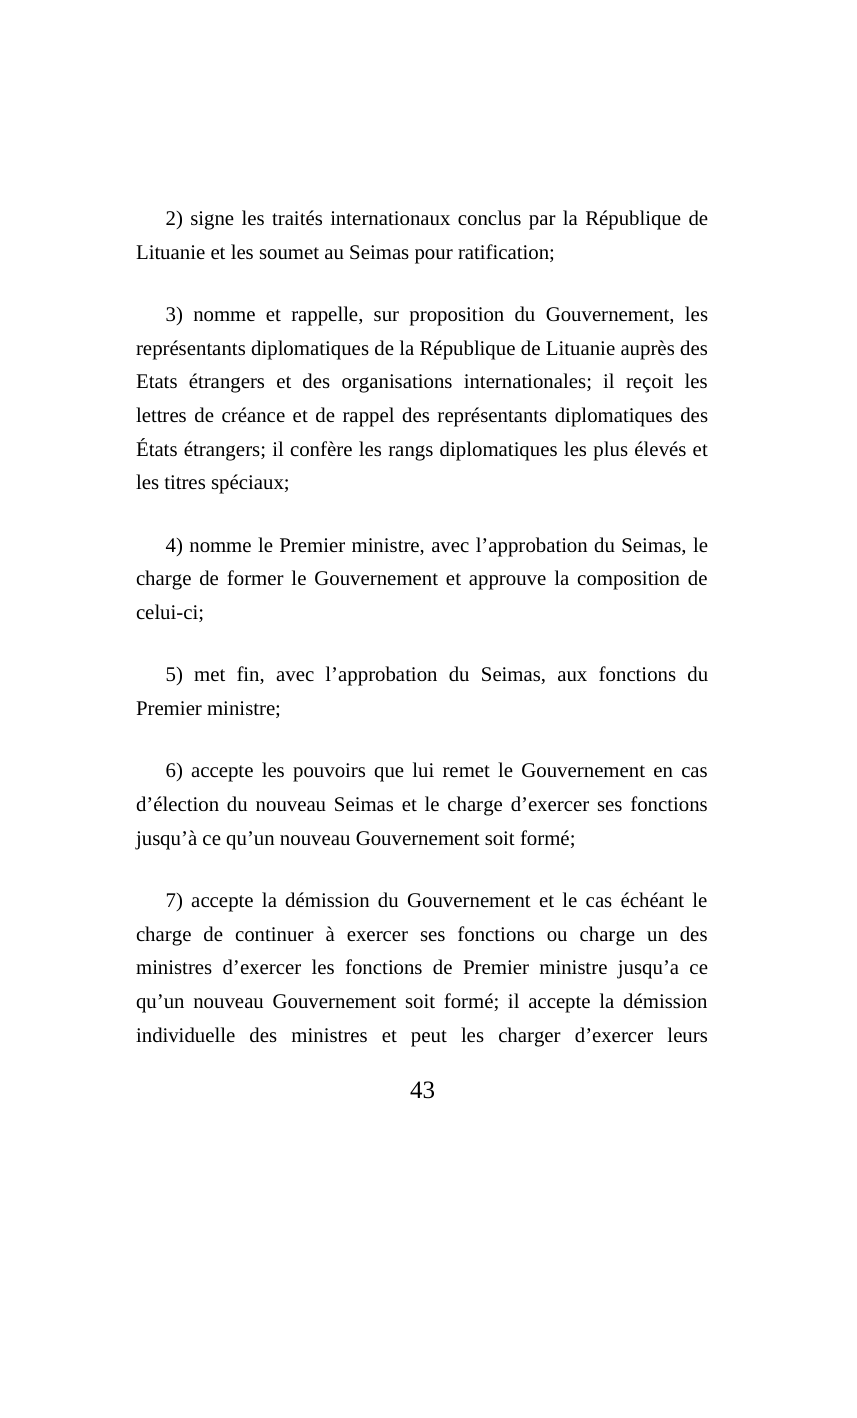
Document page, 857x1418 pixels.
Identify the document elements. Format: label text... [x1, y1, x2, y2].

text 6) accepte les pouvoirs que lui remet le Gouvernement en cas d’élection du nouveau Seimas et le charge d’exercer ses fonctions jusqu’à ce qu’un nouveau Gouvernement soit formé; [136, 758, 709, 850]
text 3) nomme et rappelle, sur proposition du Gouvernement, les représentants diplomatiques de la République de Lituanie auprès des Etats étrangers et des organisations internationales; il reçoit les lettres de créance et de rappel des représentants diplomatiques des États étrangers; il confère les rangs diplomatiques les plus élevés et les titres spéciaux; [136, 302, 709, 494]
text 2) signe les traités internationaux conclus par la République de Lituanie et les soumet au Seimas pour ratification; [136, 206, 709, 264]
text 4) nomme le Premier ministre, avec l’approbation du Seimas, le charge de former le Gouvernement et approuve la composition de celui-ci; [136, 533, 709, 624]
text 7) accepte la démission du Gouvernement et le cas échéant le charge de continuer à exercer ses fonctions ou charge un des ministres d’exercer les fonctions de Premier ministre jusqu’a ce qu’un nouveau Gouvernement soit formé; il accepte la démission individuelle des ministres et peut les charger d’exercer leurs [136, 888, 709, 1047]
text 5) met fin, avec l’approbation du Seimas, aux fonctions du Premier ministre; [136, 662, 709, 720]
